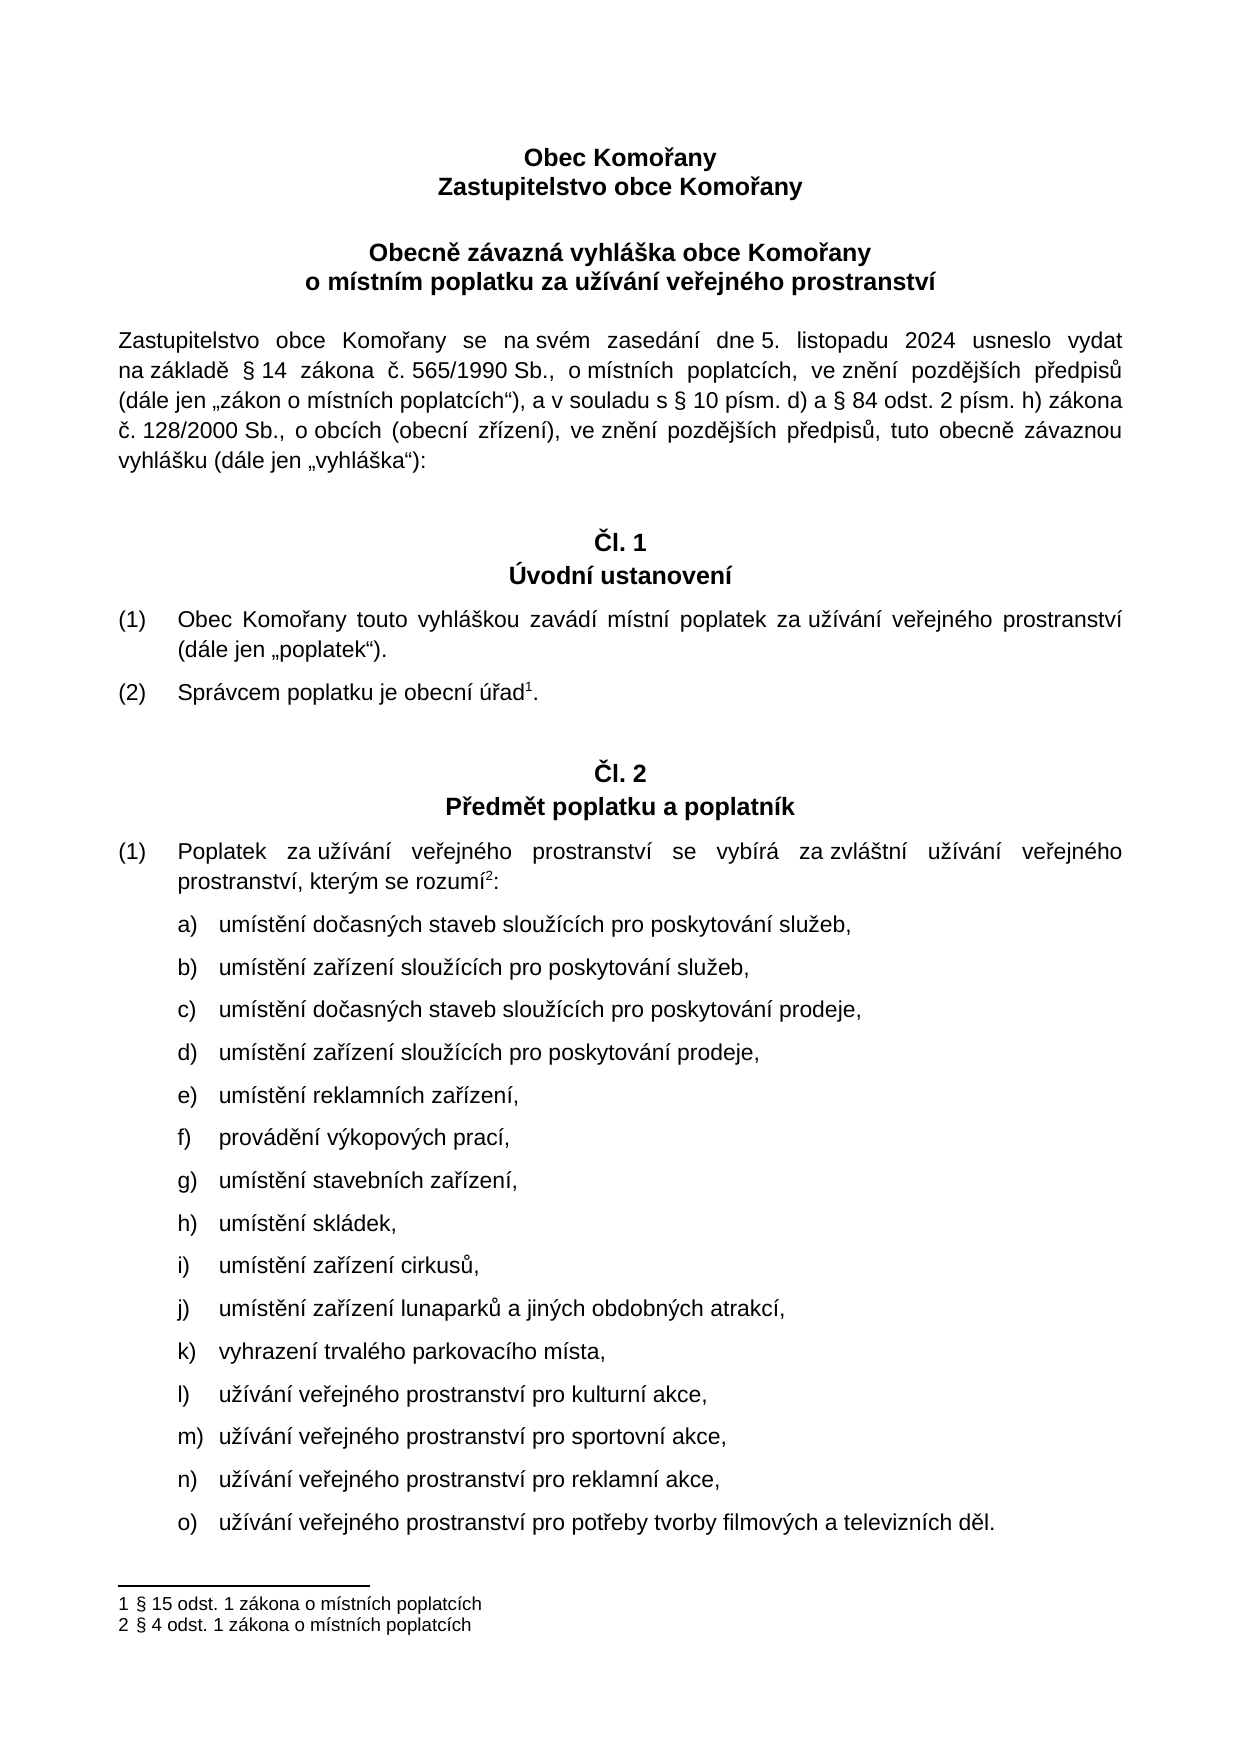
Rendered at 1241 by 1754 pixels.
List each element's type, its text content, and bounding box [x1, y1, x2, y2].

list umístění skládek, [177, 1210, 1122, 1236]
list umístění dočasných staveb sloužících pro poskytování prodeje, [177, 996, 1122, 1023]
list umístění zařízení sloužících pro poskytování prodeje, [177, 1039, 1122, 1065]
list užívání veřejného prostranství pro sportovní akce, [177, 1423, 1122, 1450]
list Poplatek za užívání veřejného prostranství se vybírá za zvláštní užívání veřejného prostranství, kterým se rozumí: [118, 838, 1122, 894]
subtitle Čl. 1 Úvodní ustanovení [118, 528, 1122, 589]
list umístění zařízení lunaparků a jiných obdobných atrakcí, [177, 1295, 1122, 1322]
list Obec Komořany touto vyhláškou zavádí místní poplatek za užívání veřejného prostranství (dále jen „poplatek“). [118, 606, 1122, 663]
list umístění dočasných staveb sloužících pro poskytování služeb, [177, 911, 1122, 937]
title Obec Komořany Zastupitelstvo obce Komořany [118, 143, 1122, 201]
list Správcem poplatku je obecní úřad. [118, 679, 1122, 706]
list provádění výkopových prací, [177, 1124, 1122, 1151]
list umístění zařízení cirkusů, [177, 1252, 1122, 1279]
list vyhrazení trvalého parkovacího místa, [177, 1338, 1122, 1364]
list užívání veřejného prostranství pro kulturní akce, [177, 1381, 1122, 1407]
list umístění zařízení sloužících pro poskytování služeb, [177, 953, 1122, 980]
list umístění reklamních zařízení, [177, 1082, 1122, 1108]
list umístění stavebních zařízení, [177, 1167, 1122, 1193]
list užívání veřejného prostranství pro reklamní akce, [177, 1466, 1122, 1492]
list § 15 odst. 1 zákona o místních poplatcích [118, 1592, 1122, 1614]
subtitle Obecně závazná vyhláška obce Komořany o místním poplatku za užívání veřejného prostranství [118, 238, 1122, 295]
text Zastupitelstvo obce Komořany se na svém zasedání dne 5. listopadu 2024 usneslo vydat na základě § 14 zákona č. 565/1990 Sb., o místních poplatcích, ve znění pozdějších předpisů (dále jen „zákon o místních poplatcích“), a v souladu s § 10 písm. d) a § 84 odst. 2 písm. h) zákona č. 128/2000 Sb., o obcích (obecní zřízení), ve znění pozdějších předpisů, tuto obecně závaznou vyhlášku (dále jen „vyhláška“): [118, 327, 1122, 474]
list užívání veřejného prostranství pro potřeby tvorby filmových a televizních děl. [177, 1509, 1122, 1535]
subtitle Čl. 2 Předmět poplatku a poplatník [118, 759, 1122, 821]
list § 4 odst. 1 zákona o místních poplatcích [118, 1614, 1122, 1635]
